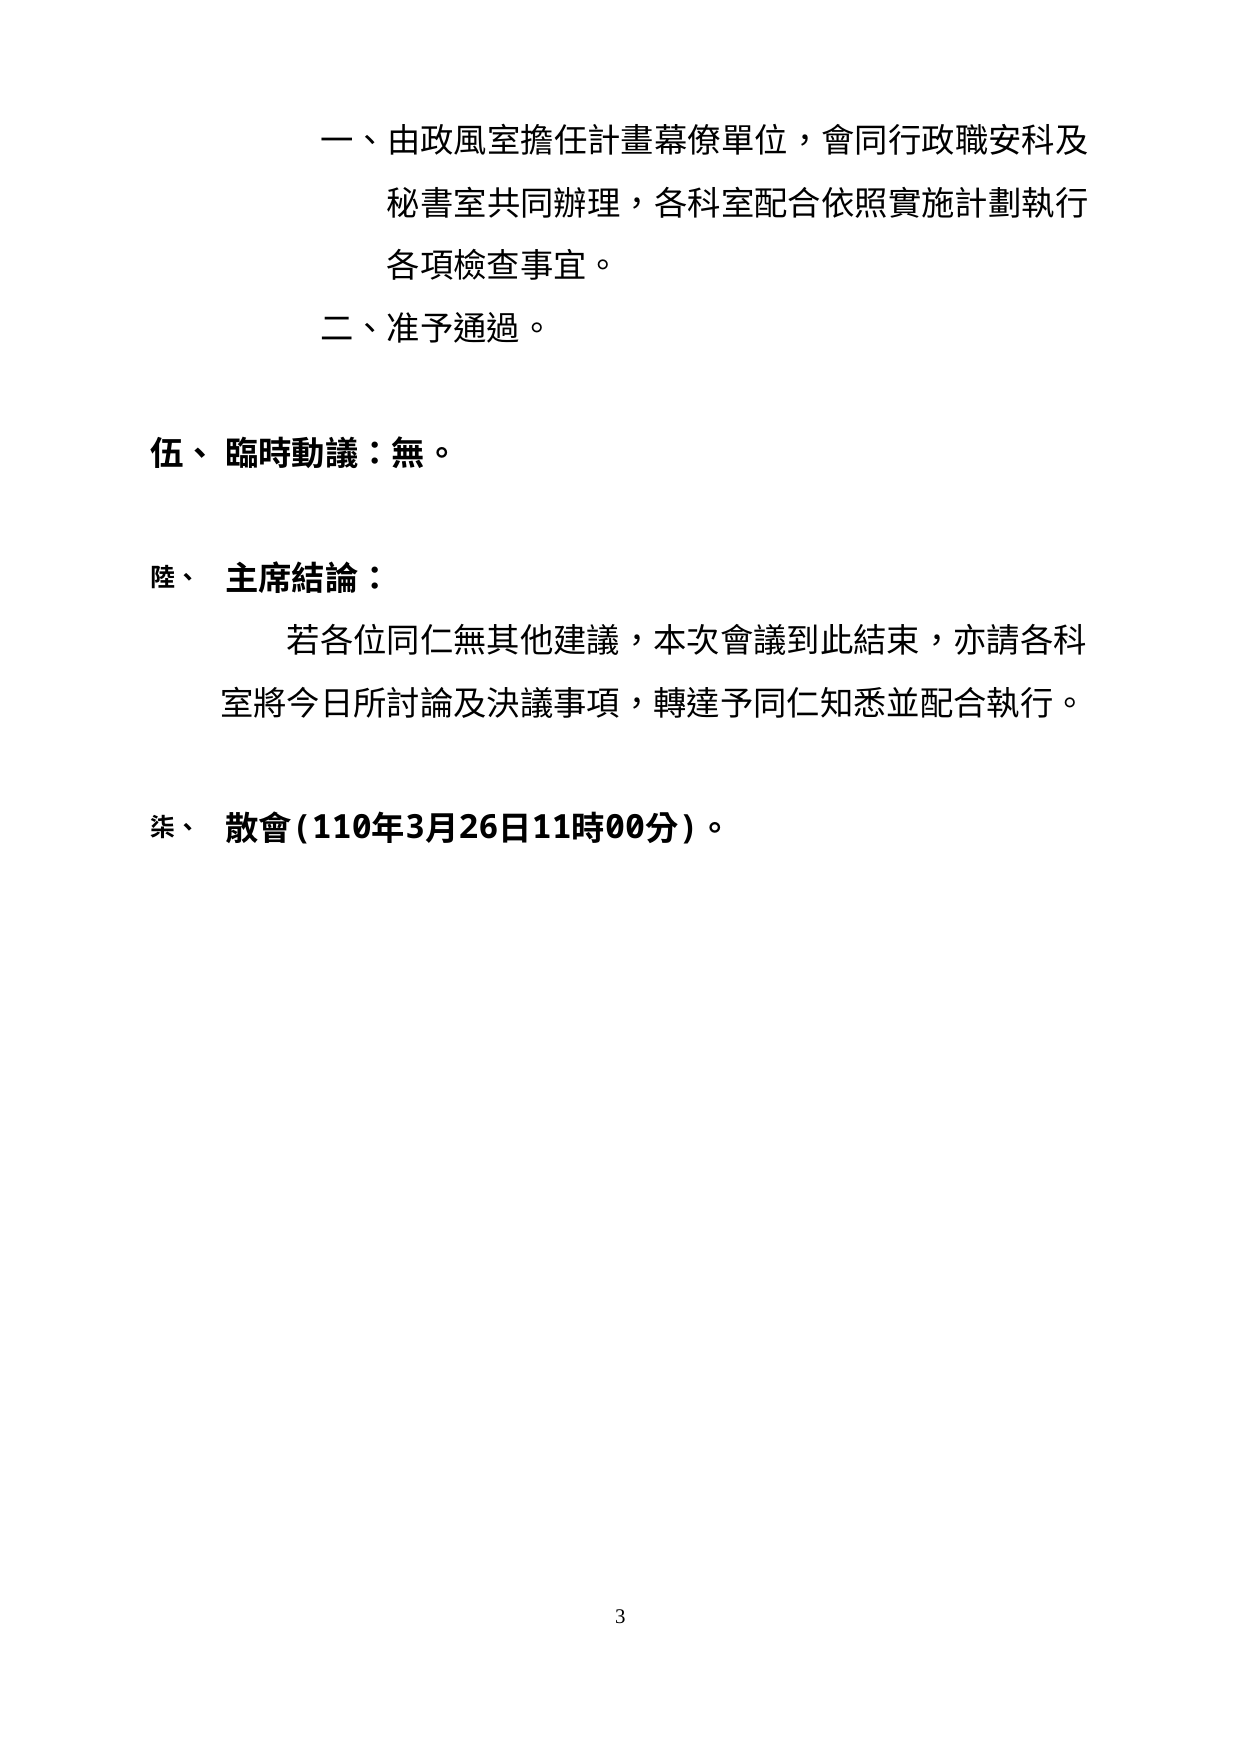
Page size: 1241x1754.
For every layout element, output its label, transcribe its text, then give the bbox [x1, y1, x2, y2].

text 二、准予通過。 [320, 284, 1090, 346]
list 主席結論： [150, 534, 1090, 596]
text 一、由政風室擔任計畫幕僚單位，會同行政職安科及秘書室共同辦理，各科室配合依照實施計劃執行各項檢查事宜。 [320, 96, 1090, 284]
list 散會(110年3月26日11時00分)。 [150, 784, 1090, 846]
list 臨時動議：無。 [150, 409, 1090, 471]
text 若各位同仁無其他建議，本次會議到此結束，亦請各科室將今日所討論及決議事項，轉達予同仁知悉並配合執行。 [220, 596, 1090, 721]
